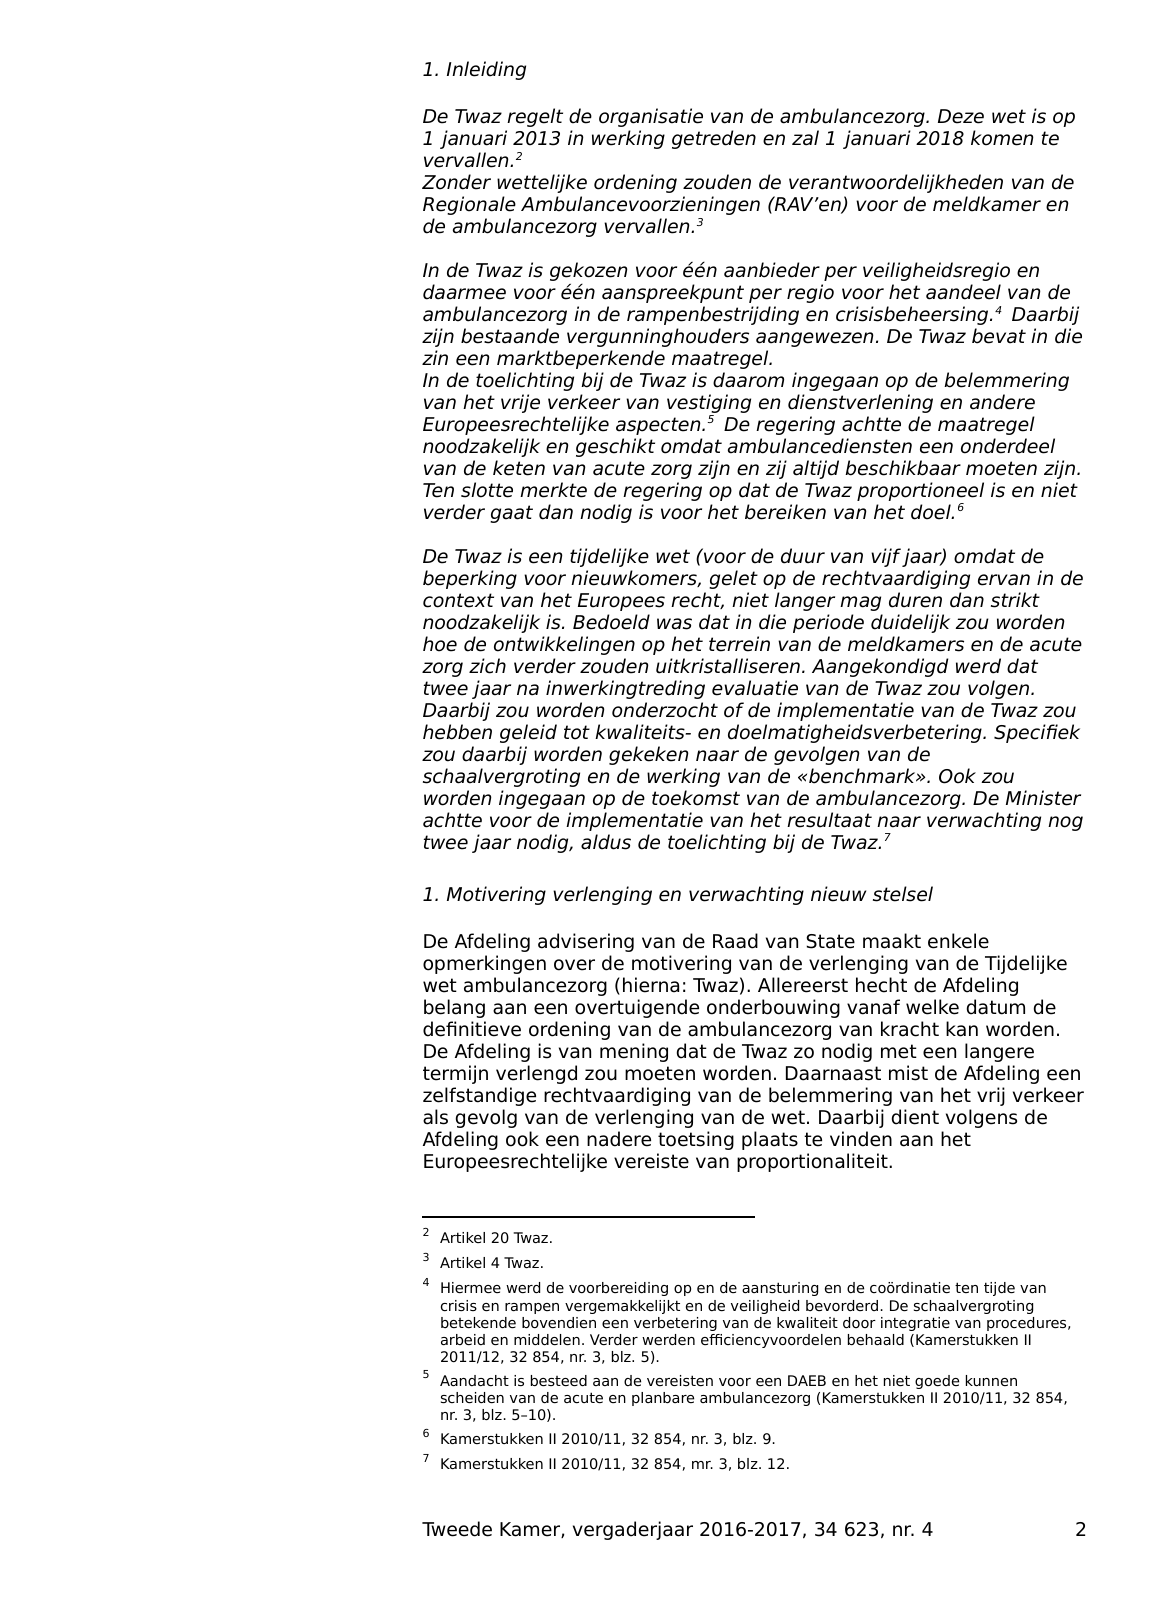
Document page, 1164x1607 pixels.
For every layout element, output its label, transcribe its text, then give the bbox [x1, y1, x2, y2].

text De Afdeling advisering van de Raad van State maakt enkele opmerkingen over de motivering van de verlenging van de Tijdelijke wet ambulancezorg (hierna: Twaz). Allereerst hecht de Afdeling belang aan een overtuigende onderbouwing vanaf welke datum de definitieve ordening van de ambulancezorg van kracht kan worden. De Afdeling is van mening dat de Twaz zo nodig met een langere termijn verlengd zou moeten worden. Daarnaast mist de Afdeling een zelfstandige rechtvaardiging van de belemmering van het vrij verkeer als gevolg van de verlenging van de wet. Daarbij dient volgens de Afdeling ook een nadere toetsing plaats te vinden aan het Europeesrechtelijke vereiste van proportionaliteit. [422, 931, 1087, 1172]
text Artikel 4 Twaz. [422, 1251, 1087, 1273]
text Hiermee werd de voorbereiding op en de aansturing en de coördinatie ten tijde van crisis en rampen vergemakkelijkt en de veiligheid bevorderd. De schaalvergroting betekende bovendien een verbetering van de kwaliteit door integratie van procedures, arbeid en middelen. Verder werden efficiencyvoordelen behaald (Kamerstukken II 2011/12, 32 854, nr. 3, blz. 5). [422, 1276, 1087, 1366]
text Kamerstukken II 2010/11, 32 854, nr. 3, blz. 9. [422, 1427, 1087, 1449]
text Zonder wettelijke ordening zouden de verantwoordelijkheden van de Regionale Ambulancevoorzieningen (RAV’en) voor de meldkamer en de ambulancezorg vervallen. [422, 172, 1087, 238]
text In de Twaz is gekozen voor één aanbieder per veiligheidsregio en daarmee voor één aanspreekpunt per regio voor het aandeel van de ambulancezorg in de rampenbestrijding en crisisbeheersing. Daarbij zijn bestaande vergunninghouders aangewezen. De Twaz bevat in die zin een marktbeperkende maatregel. [422, 260, 1087, 370]
text De Twaz regelt de organisatie van de ambulancezorg. Deze wet is op 1 januari 2013 in werking getreden en zal 1 januari 2018 komen te vervallen. [422, 106, 1087, 172]
text Kamerstukken II 2010/11, 32 854, mr. 3, blz. 12. [422, 1452, 1087, 1474]
subtitle 1. Inleiding [422, 59, 1087, 81]
text Aandacht is besteed aan de vereisten voor een DAEB en het niet goede kunnen scheiden van de acute en planbare ambulancezorg (Kamerstukken II 2010/11, 32 854, nr. 3, blz. 5–10). [422, 1368, 1087, 1424]
text In de toelichting bij de Twaz is daarom ingegaan op de belemmering van het vrije verkeer van vestiging en dienstverlening en andere Europeesrechtelijke aspecten. De regering achtte de maatregel noodzakelijk en geschikt omdat ambulancediensten een onderdeel van de keten van acute zorg zijn en zij altijd beschikbaar moeten zijn. Ten slotte merkte de regering op dat de Twaz proportioneel is en niet verder gaat dan nodig is voor het bereiken van het doel. [422, 370, 1087, 524]
text De Twaz is een tijdelijke wet (voor de duur van vijf jaar) omdat de beperking voor nieuwkomers, gelet op de rechtvaardiging ervan in de context van het Europees recht, niet langer mag duren dan strikt noodzakelijk is. Bedoeld was dat in die periode duidelijk zou worden hoe de ontwikkelingen op het terrein van de meldkamers en de acute zorg zich verder zouden uitkristalliseren. Aangekondigd werd dat twee jaar na inwerkingtreding evaluatie van de Twaz zou volgen. Daarbij zou worden onderzocht of de implementatie van de Twaz zou hebben geleid tot kwaliteits- en doelmatigheidsverbetering. Specifiek zou daarbij worden gekeken naar de gevolgen van de schaalvergroting en de werking van de «benchmark». Ook zou worden ingegaan op de toekomst van de ambulancezorg. De Minister achtte voor de implementatie van het resultaat naar verwachting nog twee jaar nodig, aldus de toelichting bij de Twaz. [422, 546, 1087, 854]
text Artikel 20 Twaz. [422, 1226, 1087, 1248]
subtitle 1. Motivering verlenging en verwachting nieuw stelsel [422, 884, 1087, 906]
